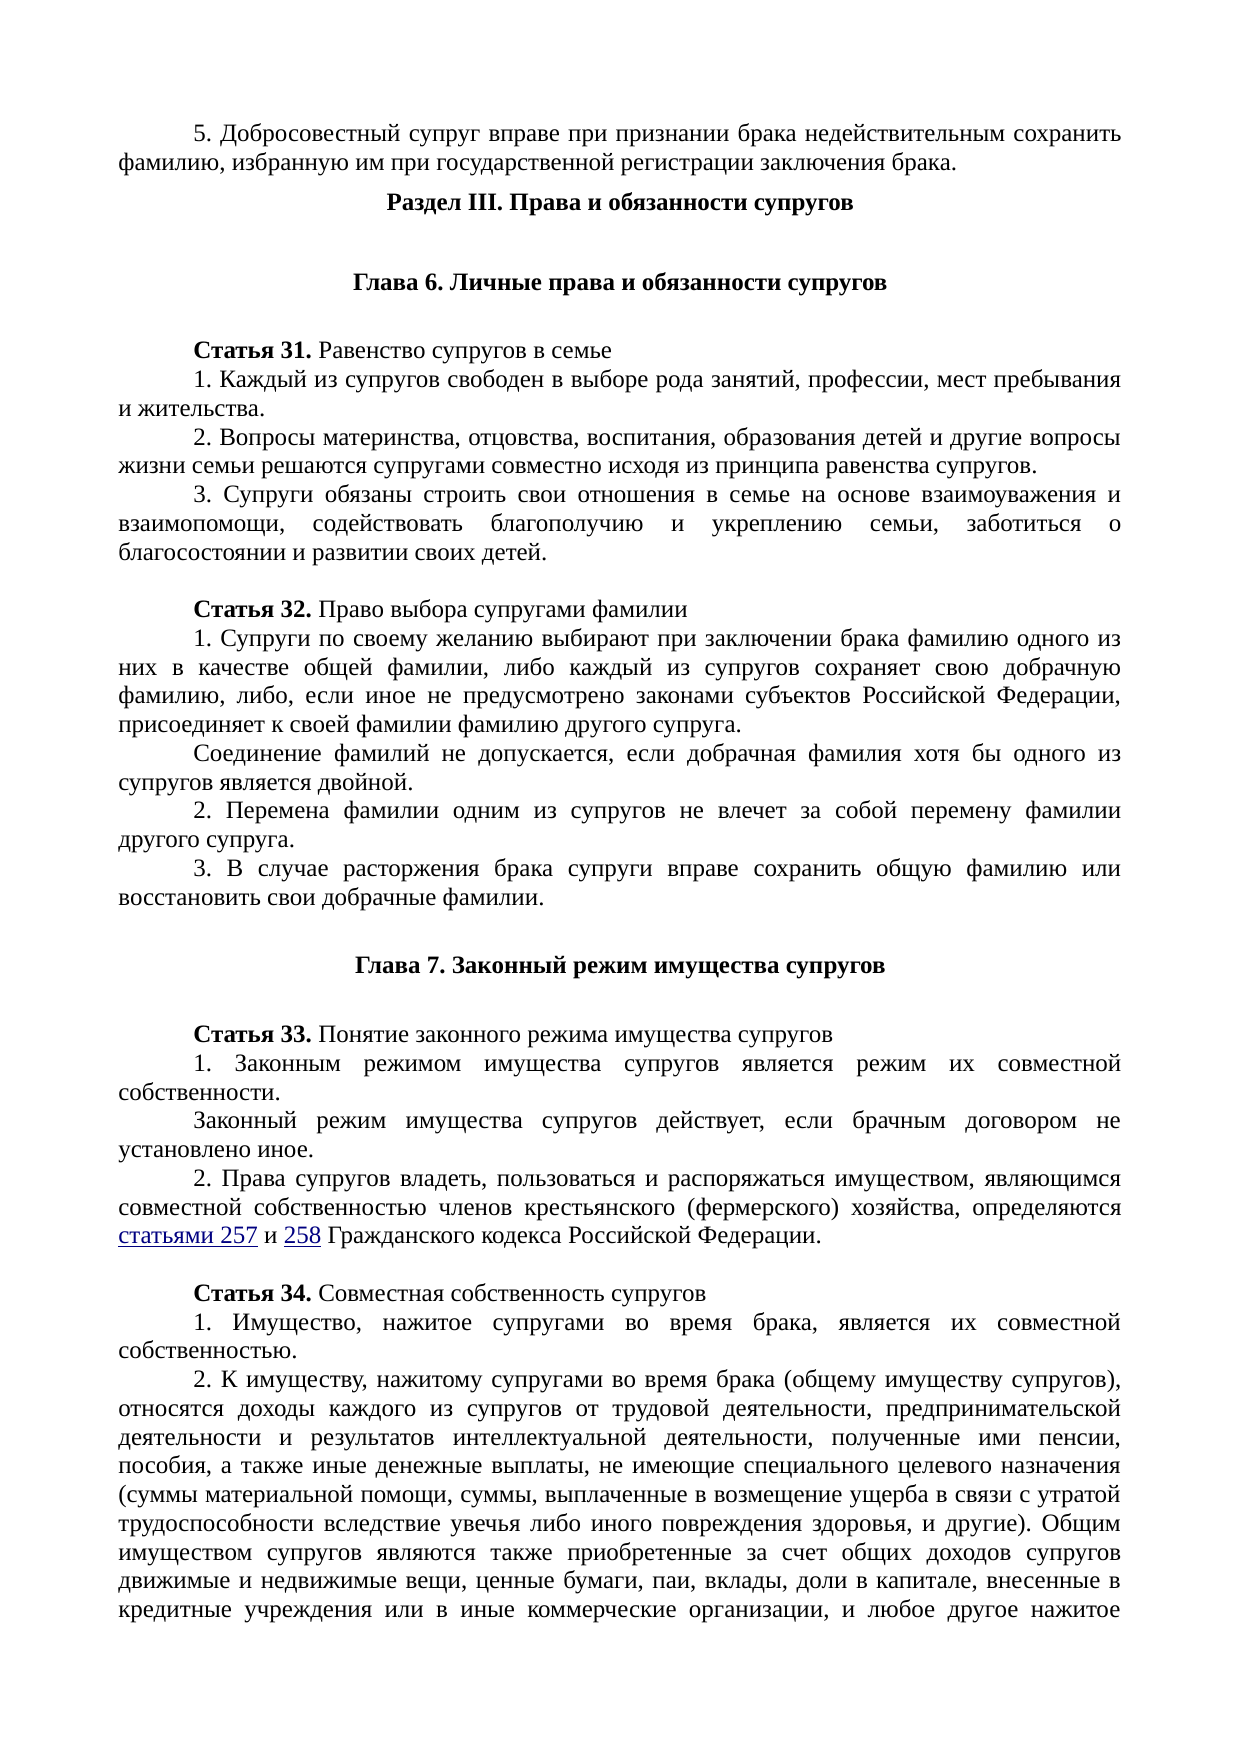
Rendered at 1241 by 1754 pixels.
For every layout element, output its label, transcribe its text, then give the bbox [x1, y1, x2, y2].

text Статья 32. Право выбора супругами фамилии [193, 594, 1122, 623]
text 1. Имущество, нажитое супругами во время брака, является их совместной собственностью. [118, 1307, 1122, 1364]
text Глава 6. Личные права и обязанности супругов [118, 267, 1122, 296]
text Глава 7. Законный режим имущества супругов [118, 951, 1122, 979]
text 1. Законным режимом имущества супругов является режим их совместной собственности. [118, 1048, 1122, 1106]
text Законный режим имущества супругов действует, если брачным договором не установлено иное. [118, 1106, 1122, 1163]
text 1. Супруги по своему желанию выбирают при заключении брака фамилию одного из них в качестве общей фамилии, либо каждый из супругов сохраняет свою добрачную фамилию, либо, если иное не предусмотрено законами субъектов Российской Федерации, присоединяет к своей фамилии фамилию другого супруга. [118, 623, 1122, 738]
text 3. В случае расторжения брака супруги вправе сохранить общую фамилию или восстановить свои добрачные фамилии. [118, 853, 1122, 911]
text 3. Супруги обязаны строить свои отношения в семье на основе взаимоуважения и взаимопомощи, содействовать благополучию и укреплению семьи, заботиться о благосостоянии и развитии своих детей. [118, 479, 1122, 566]
text Раздел III. Права и обязанности супругов [118, 187, 1122, 216]
text Соединение фамилий не допускается, если добрачная фамилия хотя бы одного из супругов является двойной. [118, 738, 1122, 796]
text 2. Перемена фамилии одним из супругов не влечет за собой перемену фамилии другого супруга. [118, 796, 1122, 853]
text 2. Права супругов владеть, пользоваться и распоряжаться имуществом, являющимся совместной собственностью членов крестьянского (фермерского) хозяйства, определяются статьями 257 и 258 Гражданского кодекса Российской Федерации. [118, 1163, 1122, 1249]
text Статья 31. Равенство супругов в семье [193, 336, 1122, 364]
text 2. Вопросы материнства, отцовства, воспитания, образования детей и другие вопросы жизни семьи решаются супругами совместно исходя из принципа равенства супругов. [118, 422, 1122, 479]
text Статья 34. Совместная собственность супругов [193, 1278, 1122, 1307]
text 5. Добросовестный супруг вправе при признании брака недействительным сохранить фамилию, избранную им при государственной регистрации заключения брака. [118, 118, 1122, 176]
text Статья 33. Понятие законного режима имущества супругов [193, 1019, 1122, 1048]
text 2. К имуществу, нажитому супругами во время брака (общему имуществу супругов), относятся доходы каждого из супругов от трудовой деятельности, предпринимательской деятельности и результатов интеллектуальной деятельности, полученные ими пенсии, пособия, а также иные денежные выплаты, не имеющие специального целевого назначения (суммы материальной помощи, суммы, выплаченные в возмещение ущерба в связи с утратой трудоспособности вследствие увечья либо иного повреждения здоровья, и другие). Общим имуществом супругов являются также приобретенные за счет общих доходов супругов движимые и недвижимые вещи, ценные бумаги, паи, вклады, доли в капитале, внесенные в кредитные учреждения или в иные коммерческие организации, и любое другое нажитое [118, 1364, 1122, 1623]
text 1. Каждый из супругов свободен в выборе рода занятий, профессии, мест пребывания и жительства. [118, 364, 1122, 422]
